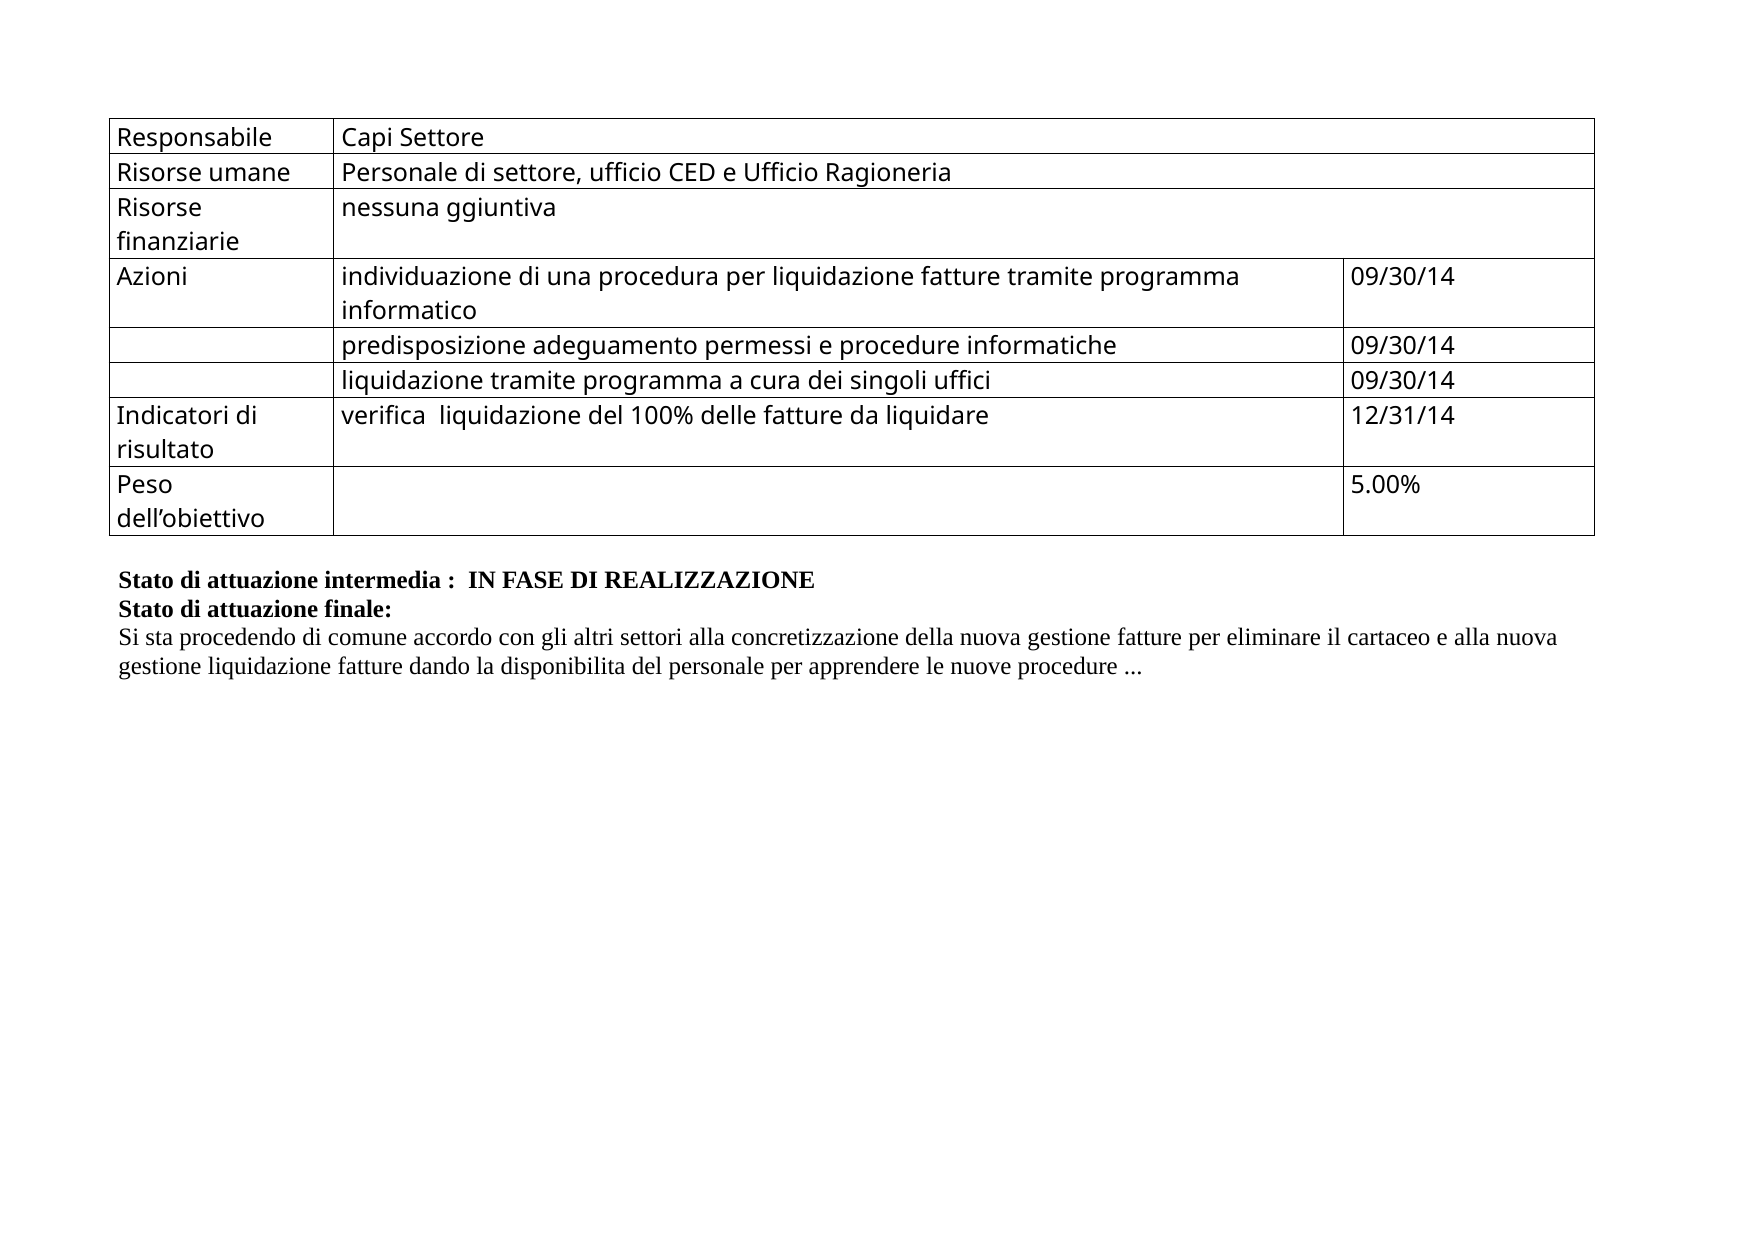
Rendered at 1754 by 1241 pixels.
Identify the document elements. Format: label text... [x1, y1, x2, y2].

table_cell individuazione di una procedura per liquidazione fatture tramite programma informatico [334, 259, 1343, 327]
table_cell [334, 467, 1343, 535]
table_cell 30/09/14 [1344, 259, 1594, 327]
table_cell [110, 363, 333, 397]
table_cell liquidazione tramite programma a cura dei singoli uffici [334, 363, 1343, 397]
table_cell Azioni [110, 259, 333, 327]
table_cell predisposizione adeguamento permessi e procedure informatiche [334, 328, 1343, 362]
table_cell Risorse umane [110, 154, 333, 188]
table_cell nessuna ggiuntiva [334, 189, 1594, 257]
table_cell [110, 328, 333, 362]
table_cell Capi Settore [334, 119, 1594, 153]
table_cell Peso dell’obiettivo [110, 467, 333, 535]
table_cell Indicatori di risultato [110, 398, 333, 466]
text Si sta procedendo di comune accordo con gli altri settori alla concretizzazione della nuova gestione fatture per eliminare il cartaceo e alla nuova gestione liquidazione fatture dando la disponibilita del personale per apprendere le nuove procedure ... [118, 622, 1636, 680]
table_cell 5,00% [1344, 467, 1594, 535]
table_cell 31/12/14 [1344, 398, 1594, 466]
table_cell Personale di settore, ufficio CED e Ufficio Ragioneria [334, 154, 1594, 188]
table_cell Risorse finanziarie [110, 189, 333, 257]
table_cell Responsabile [110, 119, 333, 153]
text Stato di attuazione intermedia : IN FASE DI REALIZZAZIONE [118, 565, 1636, 594]
table_cell 30/09/14 [1344, 363, 1594, 397]
text Stato di attuazione finale: [118, 594, 1636, 622]
table_cell verifica liquidazione del 100% delle fatture da liquidare [334, 398, 1343, 466]
table_cell 30/09/14 [1344, 328, 1594, 362]
